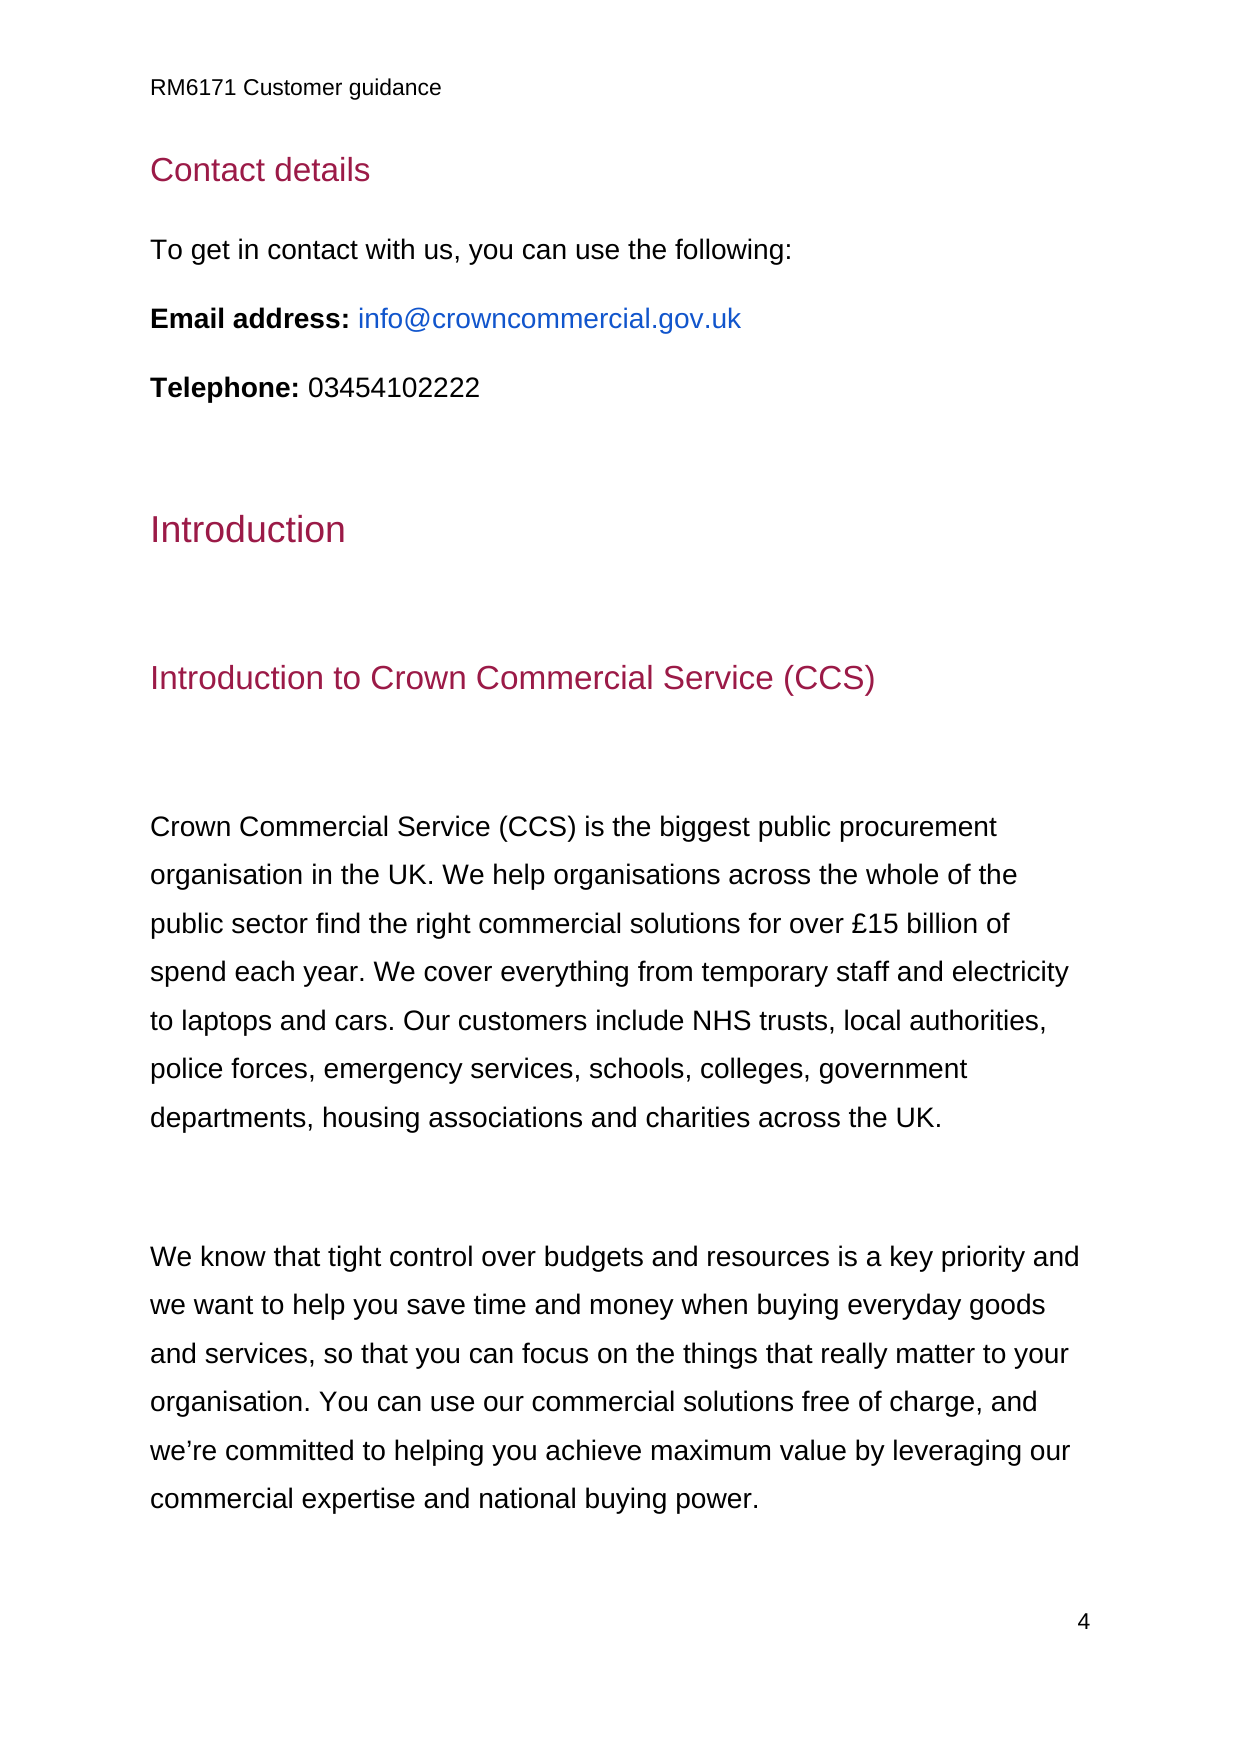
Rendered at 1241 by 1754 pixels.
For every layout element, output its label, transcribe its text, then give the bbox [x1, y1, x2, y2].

text Email address: info@crowncommercial.gov.uk [150, 302, 1090, 334]
subtitle Introduction to Crown Commercial Service (CCS) [150, 658, 1090, 696]
text Telephone: 03454102222 [150, 371, 1090, 404]
subtitle Contact details [150, 150, 1090, 188]
text Crown Commercial Service (CCS) is the biggest public procurement organisation in the UK. We help organisations across the whole of the public sector find the right commercial solutions for over £15 billion of spend each year. We cover everything from temporary staff and electricity to laptops and cars. Our customers include NHS trusts, local authorities, police forces, emergency services, schools, colleges, government departments, housing associations and charities across the UK. [150, 810, 1090, 1133]
subtitle Introduction [150, 507, 1090, 550]
text To get in contact with us, you can use the following: [150, 233, 1090, 265]
text We know that tight control over budgets and resources is a key priority and we want to help you save time and money when buying everyday goods and services, so that you can focus on the things that really matter to your organisation. You can use our commercial solutions free of charge, and we’re committed to helping you achieve maximum value by leveraging our commercial expertise and national buying power. [150, 1240, 1090, 1515]
